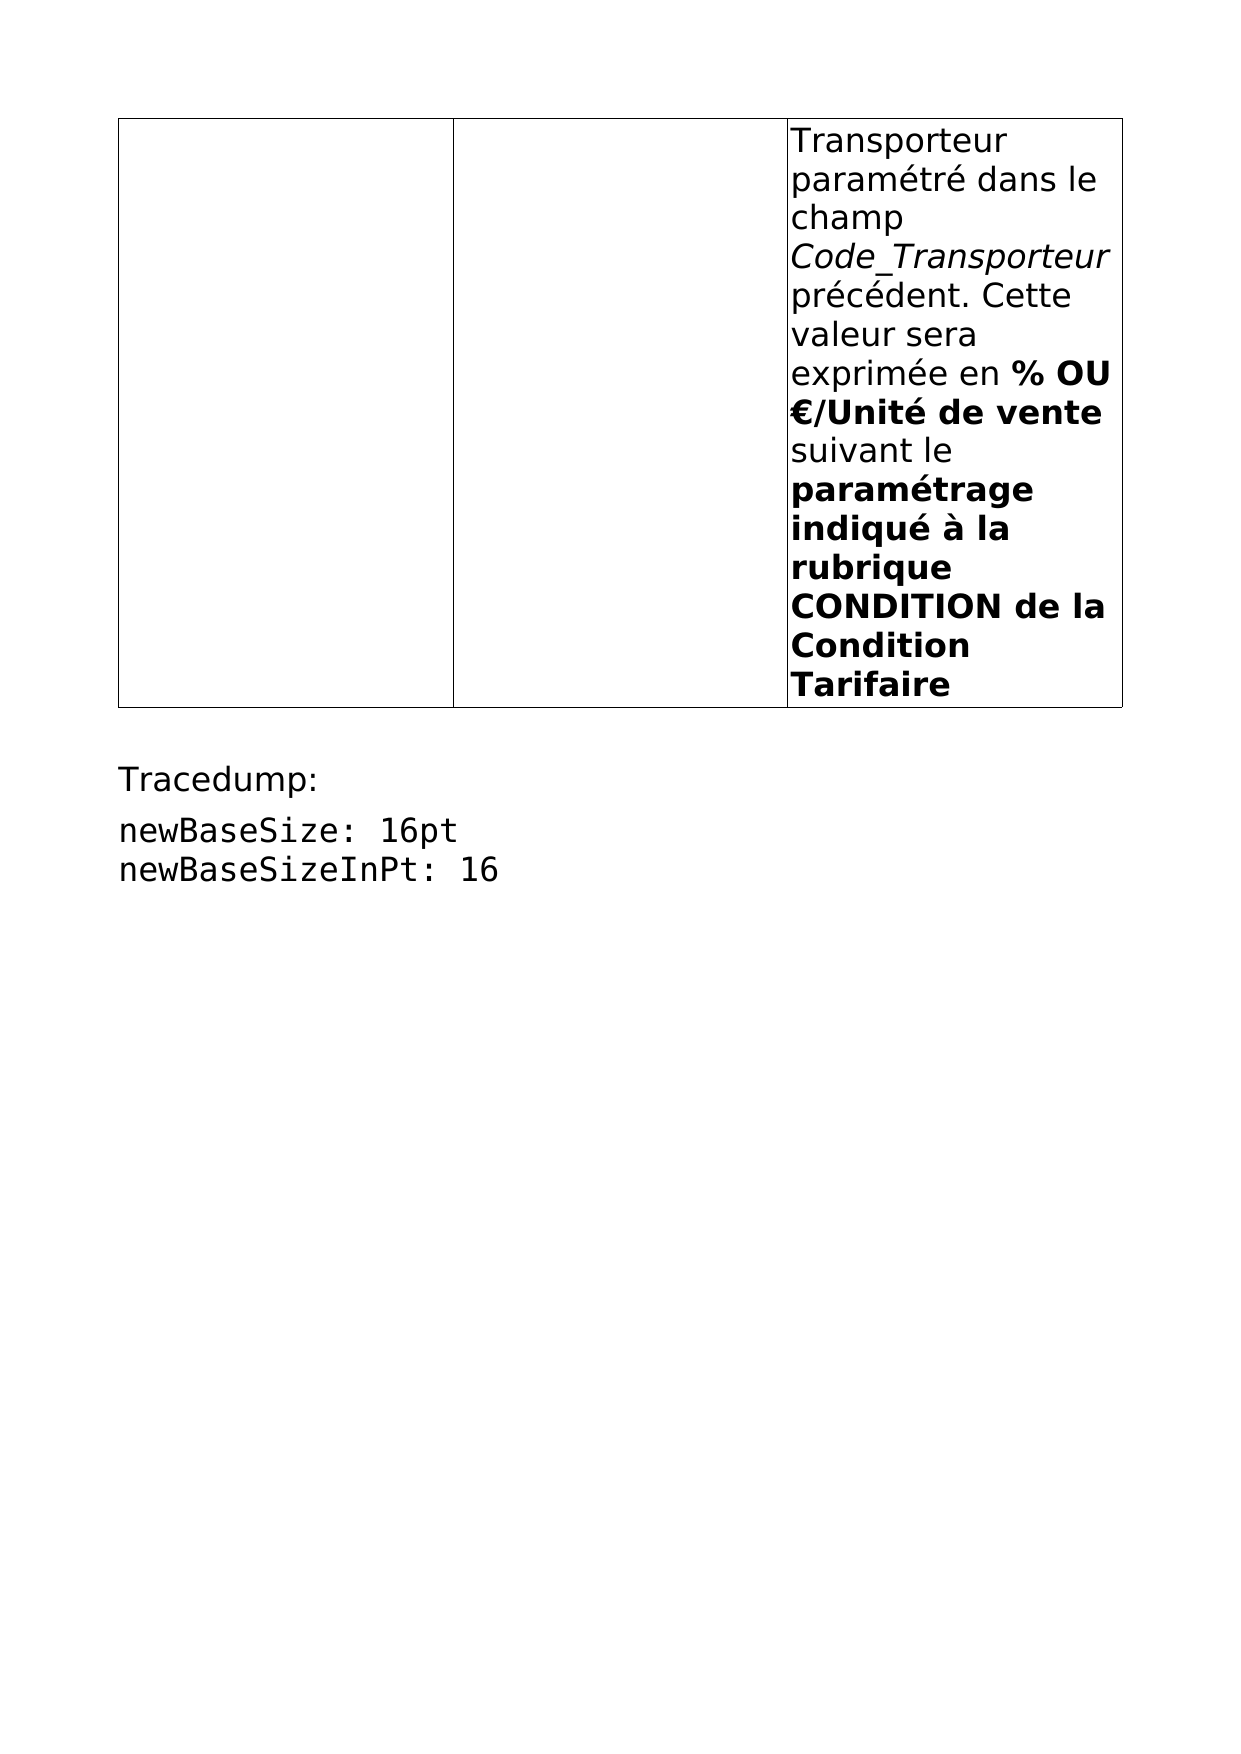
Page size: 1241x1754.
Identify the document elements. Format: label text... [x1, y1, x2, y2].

table_cell [119, 119, 453, 707]
text Tracedump: [118, 722, 1122, 799]
text newBaseSize: 16pt newBaseSizeInPt: 16 [118, 812, 1122, 890]
table_cell Transporteur paramétré dans le champ Code_Transporteur précédent. Cette valeur sera exprimée en % OU €/Unité de vente suivant le paramétrage indiqué à la rubrique CONDITION de la Condition Tarifaire [788, 119, 1122, 707]
table_cell [454, 119, 787, 707]
